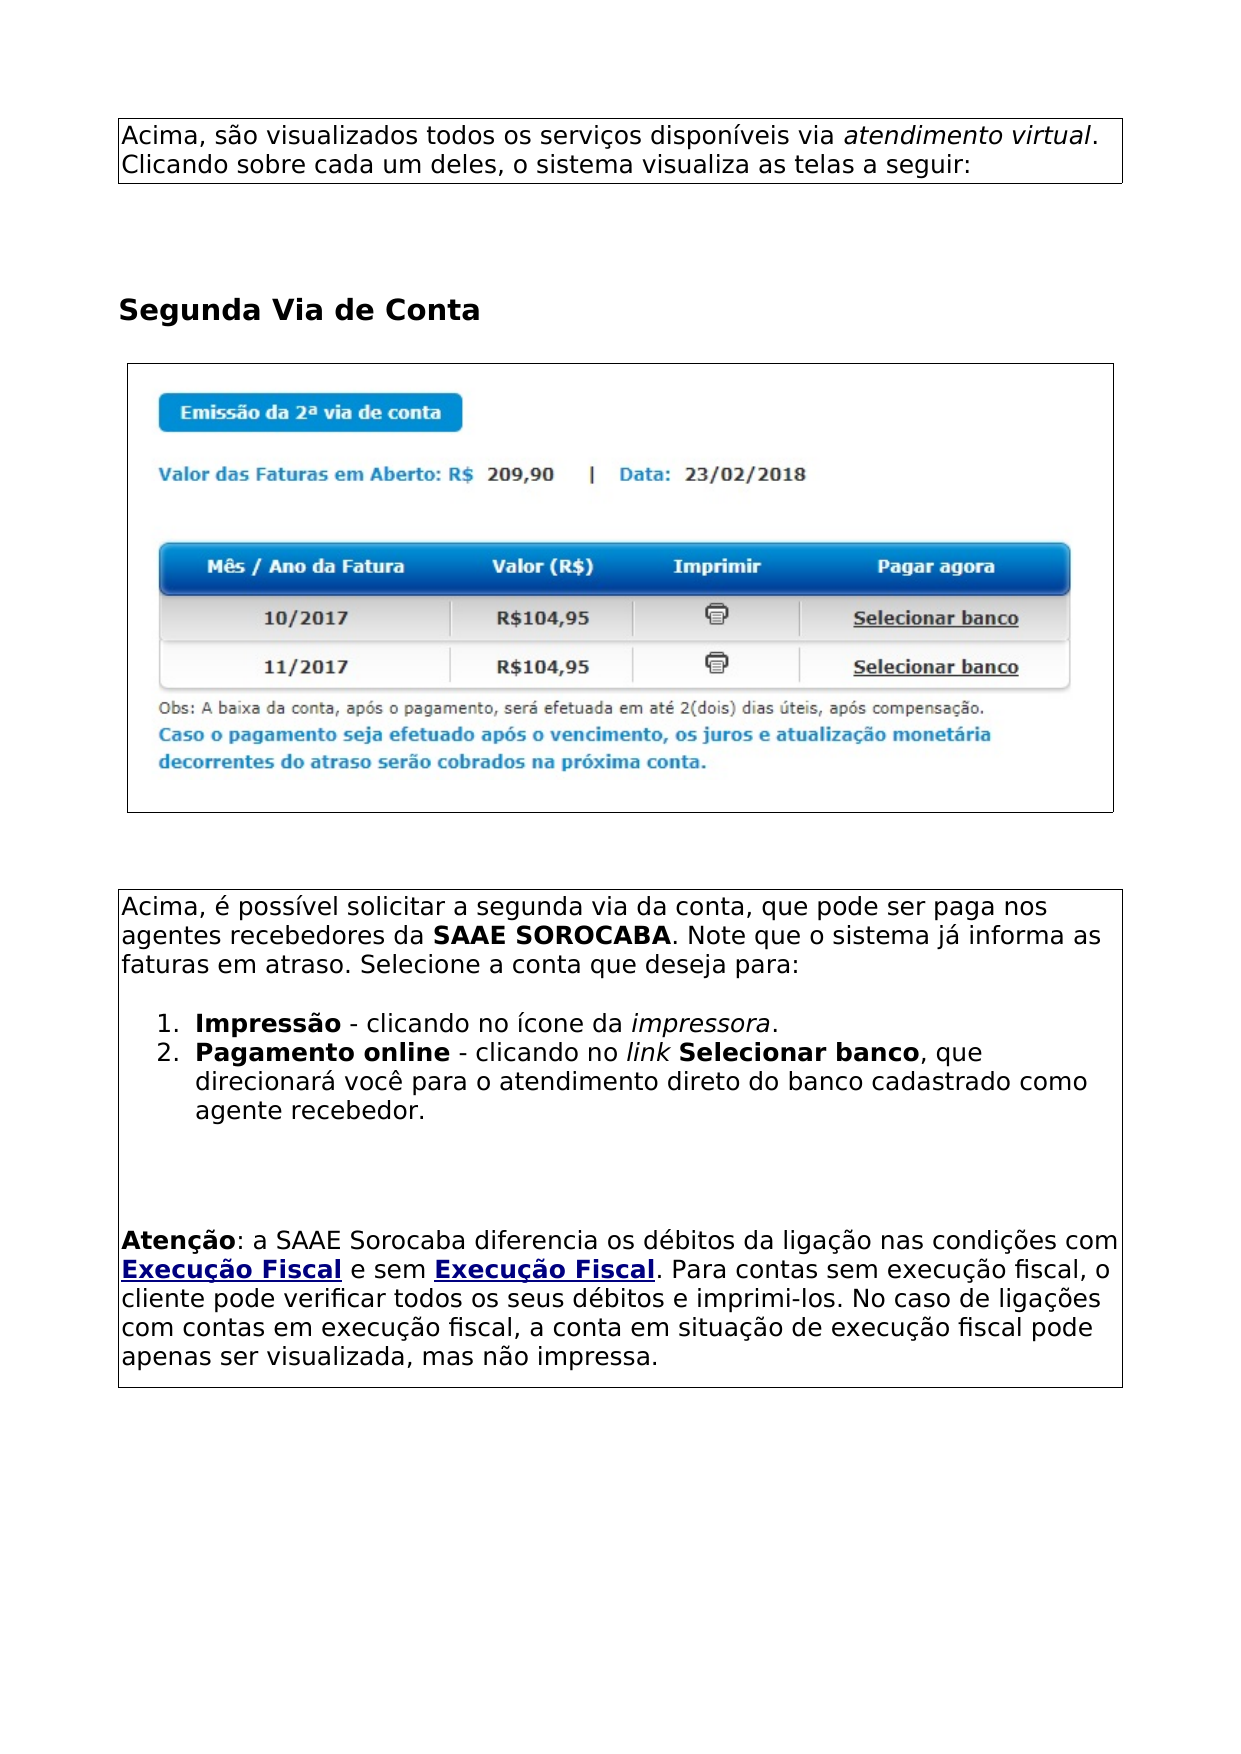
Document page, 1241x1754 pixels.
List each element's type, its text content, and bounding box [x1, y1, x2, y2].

table_header Acima, é possível solicitar a segunda via da conta, que pode ser paga nos agentes recebedores da SAAE SOROCABA. Note que o sistema já informa as faturas em atraso. Selecione a conta que deseja para: Impressão - clicando no ícone da impressora. Pagamento online - clicando no link Selecionar banco, que direcionará você para o atendimento direto do banco cadastrado como agente recebedor. Atenção: a SAAE Sorocaba diferencia os débitos da ligação nas condições com Execução Fiscal e sem Execução Fiscal. Para contas sem execução fiscal, o cliente pode verificar todos os seus débitos e imprimi-los. No caso de ligações com contas em execução fiscal, a conta em situação de execução fiscal pode apenas ser visualizada, mas não impressa. [119, 890, 1122, 1387]
picture [129, 366, 1111, 780]
table_header [128, 364, 1113, 812]
subtitle Segunda Via de Conta [118, 293, 1122, 327]
table_header Acima, são visualizados todos os serviços disponíveis via atendimento virtual. Clicando sobre cada um deles, o sistema visualiza as telas a seguir: [119, 119, 1122, 182]
